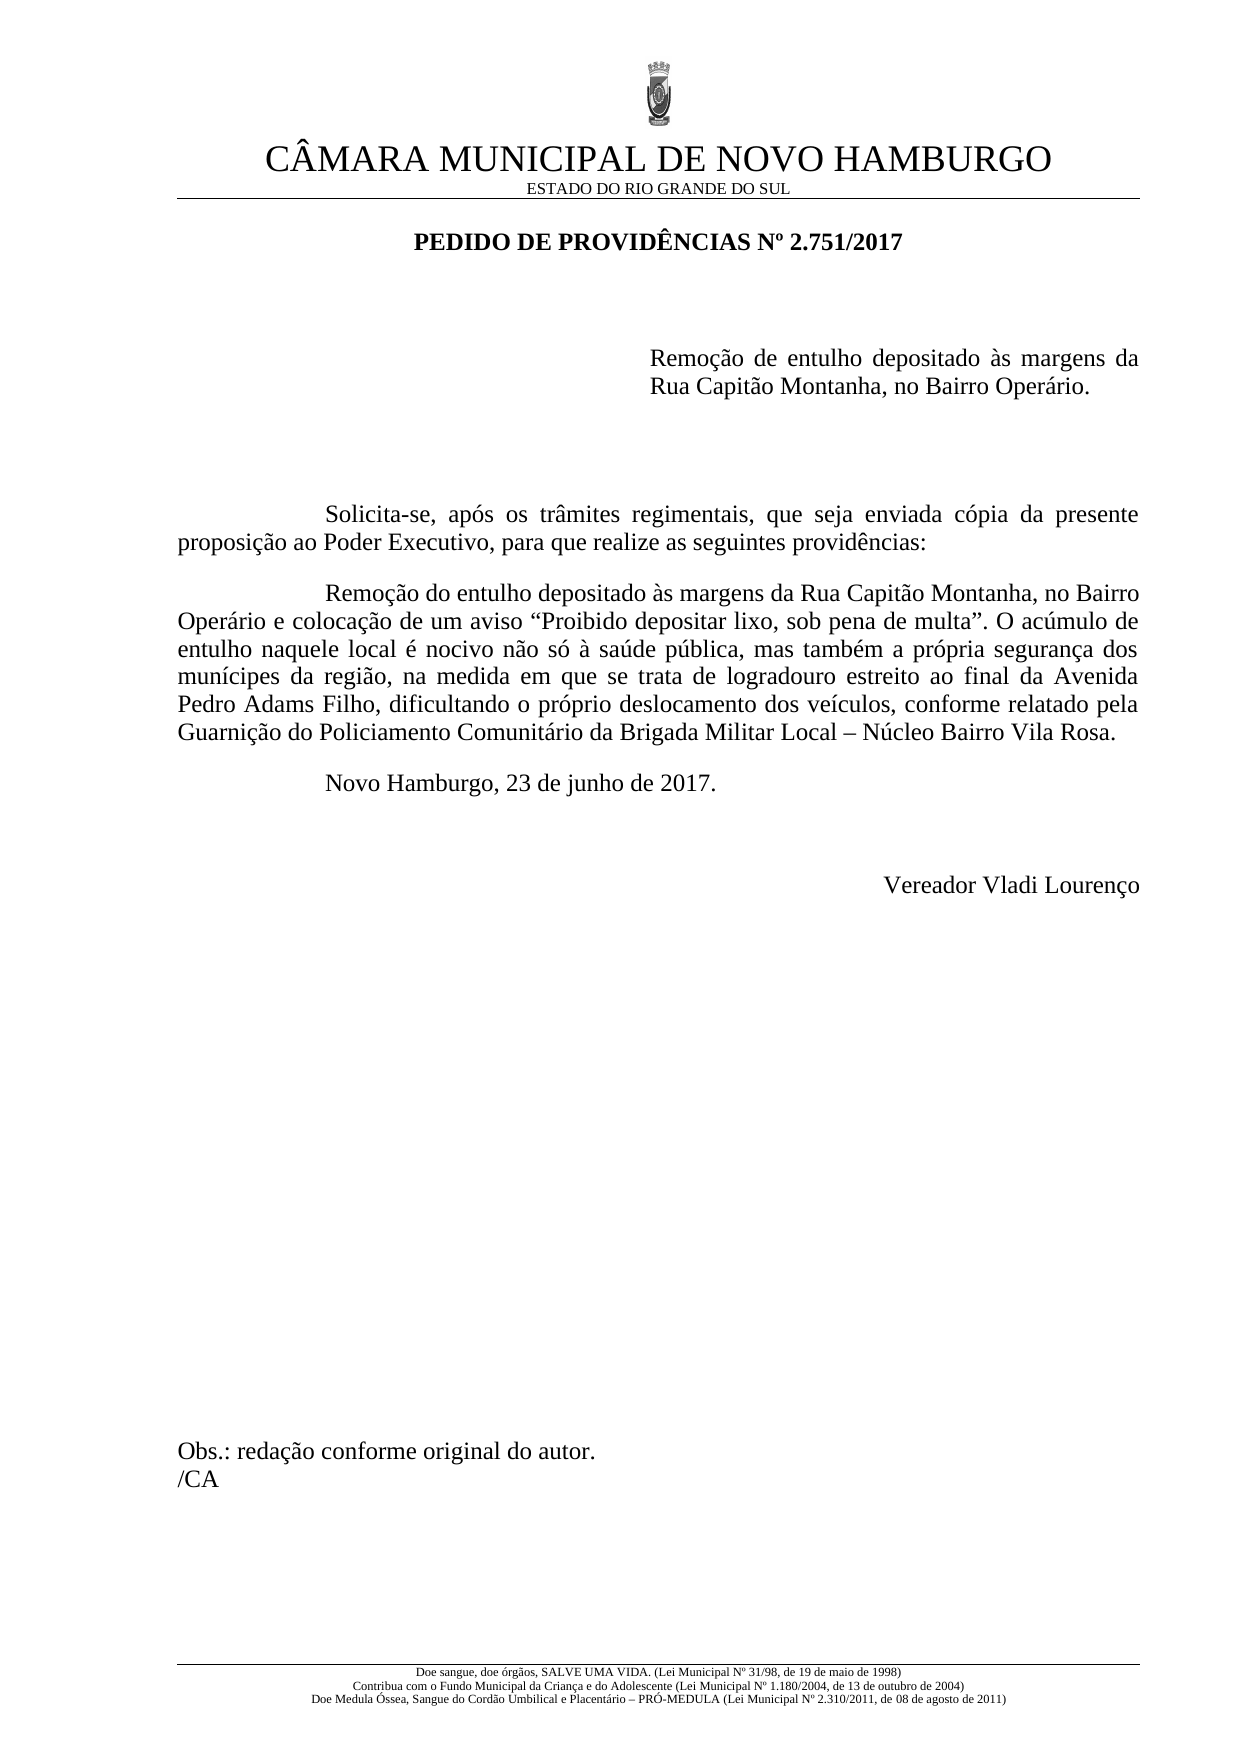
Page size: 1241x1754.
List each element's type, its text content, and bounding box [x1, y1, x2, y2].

text /CA [177, 1465, 1140, 1493]
text Remoção de entulho depositado às margens da Rua Capitão Montanha, no Bairro Operário. [649, 344, 1140, 400]
text Vereador Vladi Lourenço [177, 872, 1140, 899]
text Remoção do entulho depositado às margens da Rua Capitão Montanha, no Bairro Operário e colocação de um aviso “Proibido depositar lixo, sob pena de multa”. O acúmulo de entulho naquele local é nocivo não só à saúde pública, mas também a própria segurança dos munícipes da região, na medida em que se trata de logradouro estreito ao final da Avenida Pedro Adams Filho, dificultando o próprio deslocamento dos veículos, conforme relatado pela Guarnição do Policiamento Comunitário da Brigada Militar Local – Núcleo Bairro Vila Rosa. [177, 579, 1140, 746]
text PEDIDO DE PROVIDÊNCIAS Nº 2.751/2017 [177, 228, 1140, 256]
text Obs.: redação conforme original do autor. [177, 1437, 1140, 1465]
text Novo Hamburgo, 23 de junho de 2017. [177, 769, 1140, 797]
text Solicita-se, após os trâmites regimentais, que seja enviada cópia da presente proposição ao Poder Executivo, para que realize as seguintes providências: [177, 500, 1140, 556]
